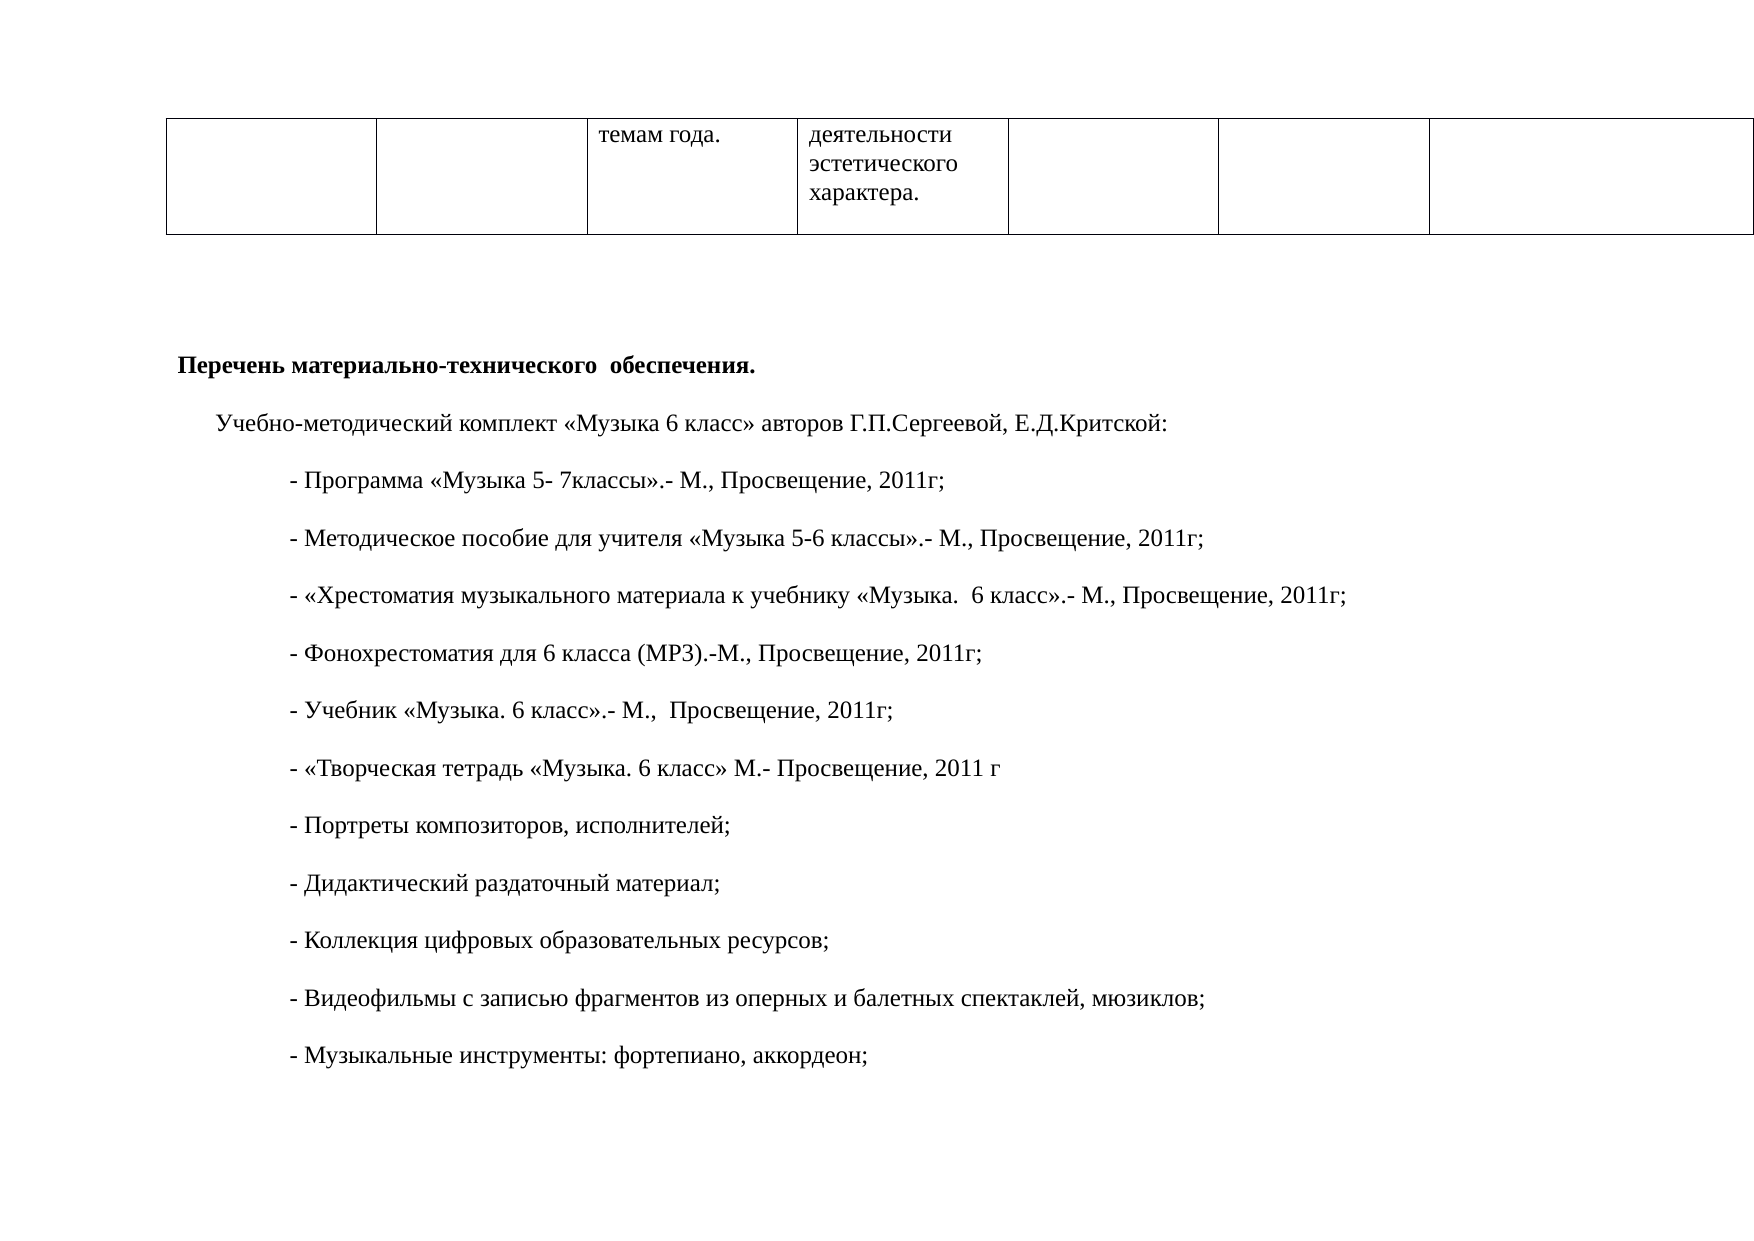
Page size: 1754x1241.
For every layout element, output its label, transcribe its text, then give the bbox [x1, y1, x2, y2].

text - Коллекция цифровых образовательных ресурсов; [289, 925, 1665, 954]
table_cell [1009, 119, 1218, 234]
text - «Творческая тетрадь «Музыка. 6 класс» М.- Просвещение, 2011 г [289, 753, 1665, 781]
text - Фонохрестоматия для 6 класса (МР3).-М., Просвещение, 2011г; [289, 638, 1665, 666]
text Перечень материально-технического обеспечения. [177, 350, 1665, 379]
text - Портреты композиторов, исполнителей; [289, 810, 1665, 839]
text Учебно-методический комплект «Музыка 6 класс» авторов Г.П.Сергеевой, Е.Д.Критской: [215, 408, 1665, 436]
table_cell деятельности эстетического характера. [798, 119, 1008, 234]
text - Методическое пособие для учителя «Музыка 5-6 классы».- М., Просвещение, 2011г; [289, 523, 1665, 551]
table_cell темам года. [588, 119, 797, 234]
text - Дидактический раздаточный материал; [289, 868, 1665, 896]
text - «Хрестоматия музыкального материала к учебнику «Музыка. 6 класс».- М., Просвещение, 2011г; [289, 580, 1665, 609]
table_cell [1219, 119, 1429, 234]
table_cell [377, 119, 587, 234]
table_cell [167, 119, 376, 234]
text - Программа «Музыка 5- 7классы».- М., Просвещение, 2011г; [289, 465, 1665, 494]
table_cell [1430, 119, 1753, 234]
text - Музыкальные инструменты: фортепиано, аккордеон; [289, 1040, 1665, 1069]
text - Видеофильмы с записью фрагментов из оперных и балетных спектаклей, мюзиклов; [289, 983, 1665, 1011]
text - Учебник «Музыка. 6 класс».- М., Просвещение, 2011г; [289, 695, 1665, 724]
